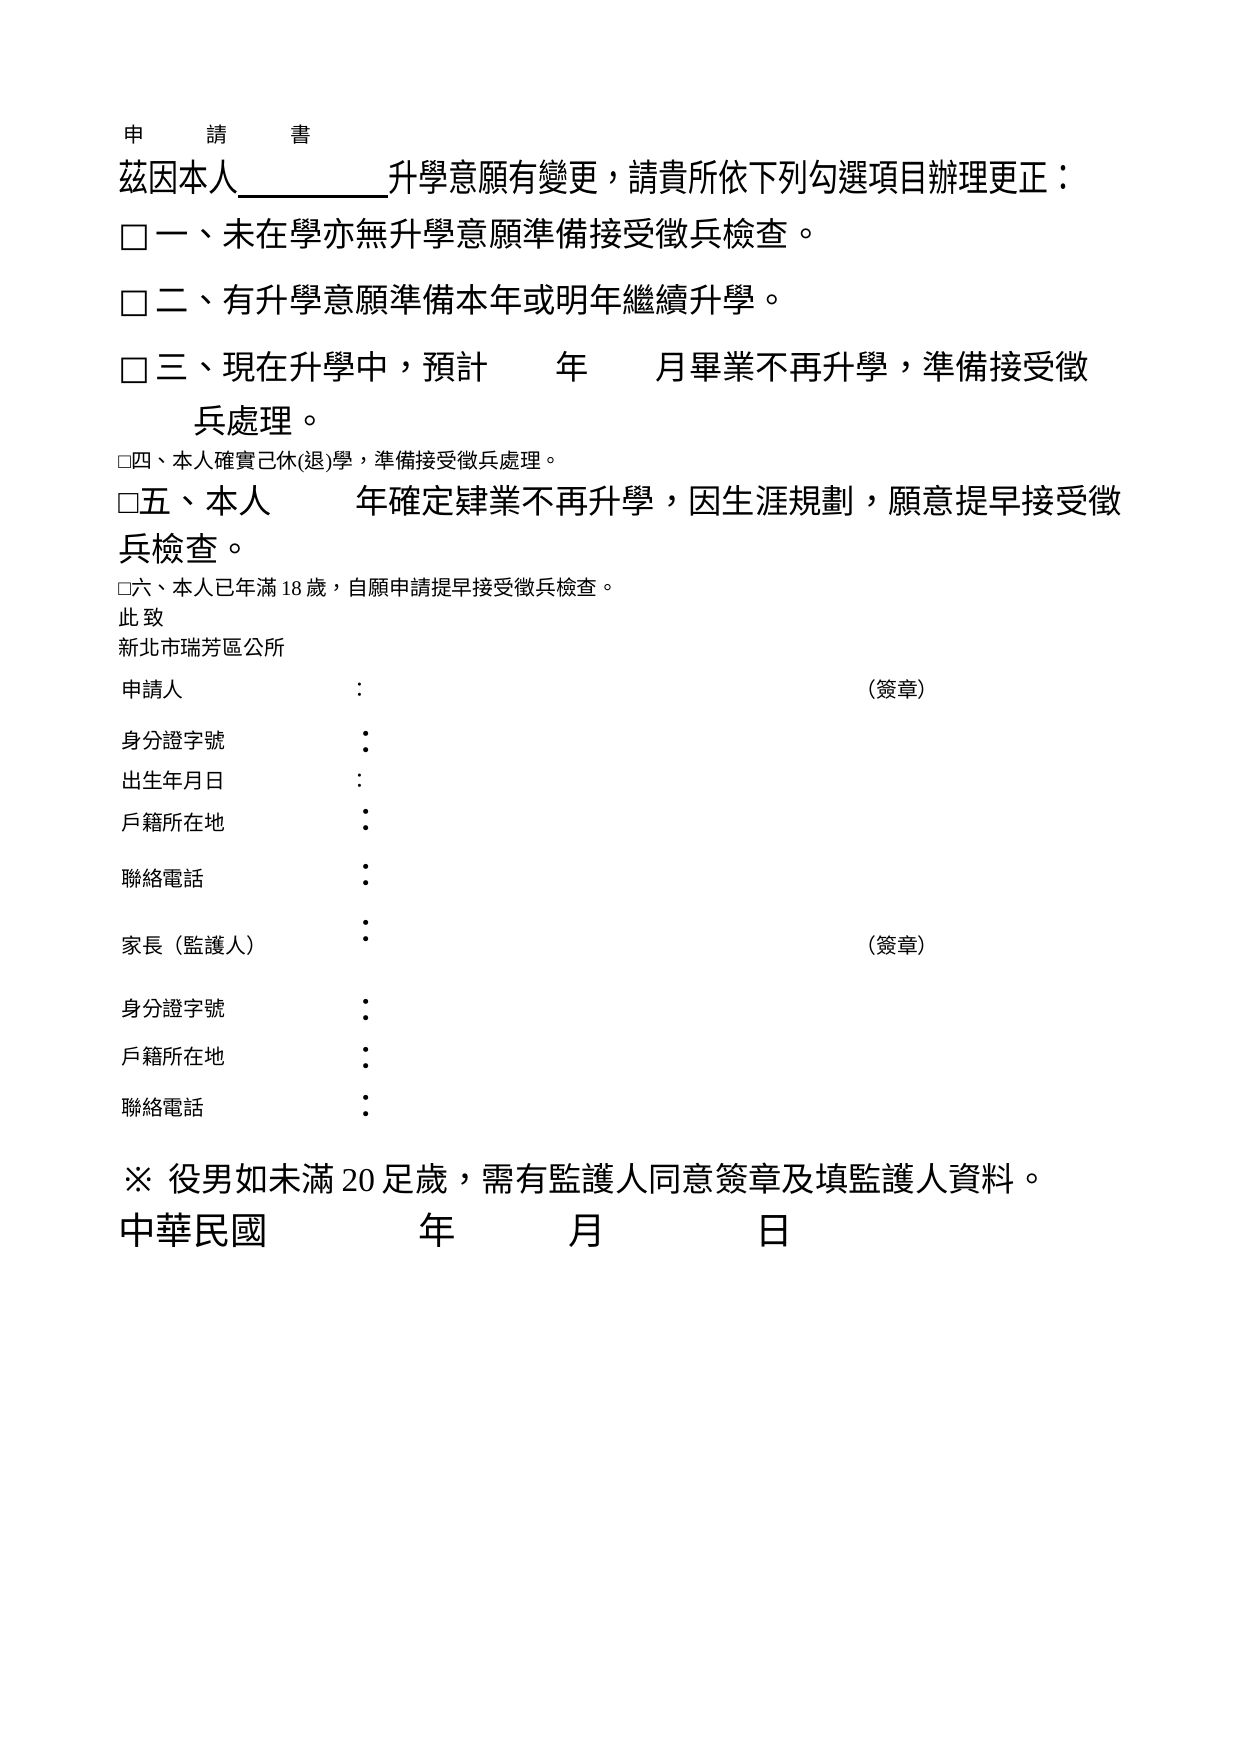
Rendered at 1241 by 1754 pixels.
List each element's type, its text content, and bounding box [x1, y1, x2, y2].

table_cell ： [346, 1080, 852, 1133]
table_cell 身分證字號 [118, 984, 346, 1032]
list 役男如未滿20足歲，需有監護人同意簽章及填監護人資料。 [118, 1152, 1122, 1201]
text □五、本人 年確定肄業不再升學，因生涯規劃，願意提早接受徵兵檢查。 [118, 474, 1122, 571]
table_cell [852, 849, 1128, 905]
table_cell 聯絡電話 [118, 849, 346, 905]
table_cell ： [346, 716, 852, 764]
table_cell （簽章） [852, 905, 1128, 983]
table_cell [852, 984, 1128, 1032]
table_cell ： [346, 1032, 852, 1080]
list 三、現在升學中，預計 年 月畢業不再升學，準備接受徵兵處理。 [118, 336, 1122, 444]
text 申 請 書 [118, 118, 1122, 148]
table_cell 聯絡電話 [118, 1080, 346, 1133]
text □六、本人已年滿18歲，自願申請提早接受徵兵檢查。 [118, 571, 1122, 601]
text 茲因本人 升學意願有變更，請貴所依下列勾選項目辦理更正： [118, 148, 1122, 203]
table_cell 戶籍所在地 [118, 794, 346, 849]
table_header ： [346, 662, 852, 716]
table_cell ： [346, 764, 852, 794]
table_cell [852, 716, 1128, 764]
table_cell ： [346, 794, 852, 849]
table_cell [852, 794, 1128, 849]
table_cell 戶籍所在地 [118, 1032, 346, 1080]
table_cell ： [346, 849, 852, 905]
table_cell 家長（監護人） [118, 905, 346, 983]
text 此 致 [118, 601, 1122, 631]
table_cell 出生年月日 [118, 764, 346, 794]
list 一、未在學亦無升學意願準備接受徵兵檢查。 [118, 203, 1122, 257]
list 二、有升學意願準備本年或明年繼續升學。 [118, 269, 1122, 323]
table_cell [852, 1032, 1128, 1080]
table_header 申請人 [118, 662, 346, 716]
table_cell ： [346, 905, 852, 983]
table_cell ： [346, 984, 852, 1032]
text □四、本人確實己休(退)學，準備接受徵兵處理。 [118, 444, 1122, 474]
table_cell 身分證字號 [118, 716, 346, 764]
table_header （簽章） [852, 662, 1128, 716]
text 中華民國 年 月 日 [118, 1201, 1122, 1255]
table_cell [852, 764, 1128, 794]
table_cell [852, 1080, 1128, 1133]
text 新北市瑞芳區公所 [118, 631, 1122, 662]
